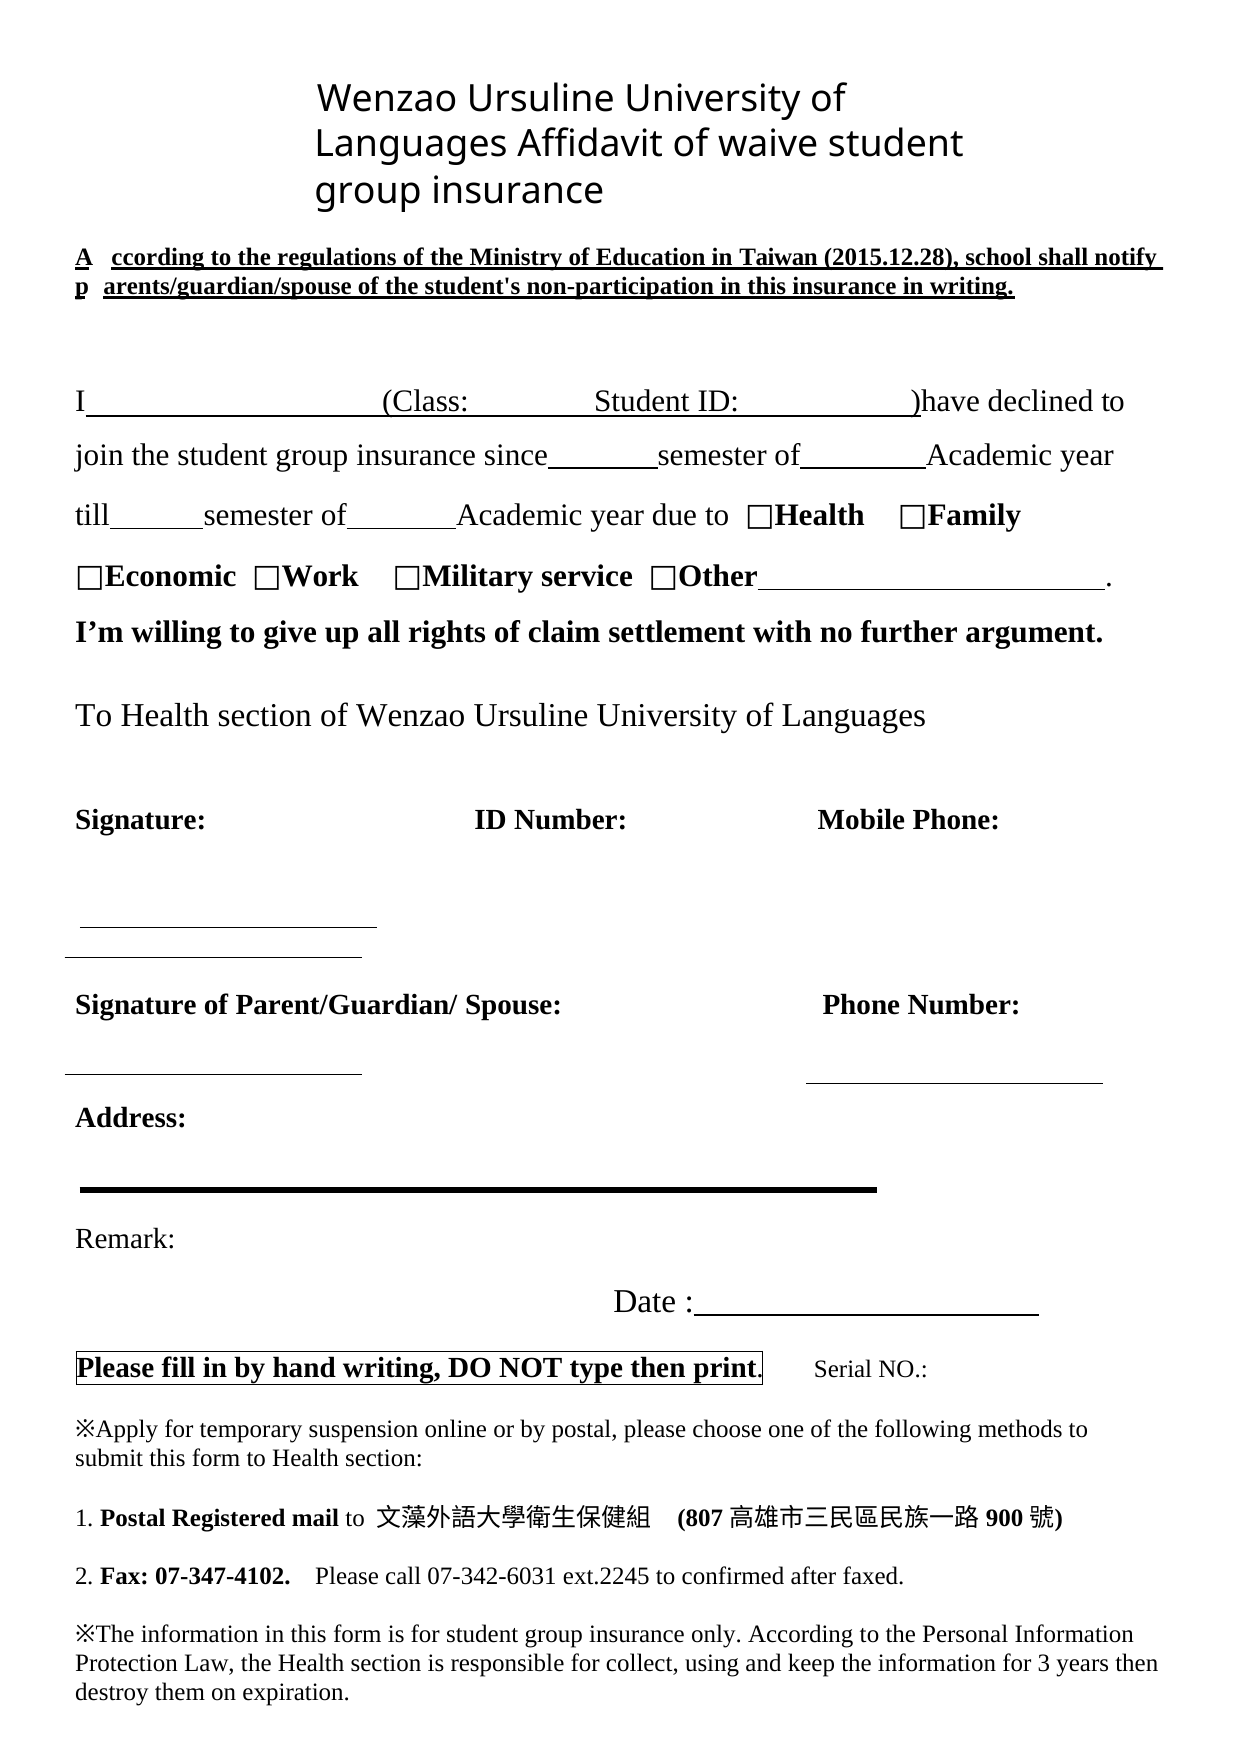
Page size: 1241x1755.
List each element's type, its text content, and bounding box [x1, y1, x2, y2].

text Address: [75, 1100, 1170, 1133]
subtitle Wenzao Ursuline University of Languages Affidavit of waive student group insurance [314, 74, 1026, 214]
text I’m willing to give up all rights of claim settlement with no further argument. [75, 613, 1170, 649]
text To Health section of Wenzao Ursuline University of Languages [75, 696, 1170, 734]
text Please fill in by hand writing, DO NOT type then print. [77, 1352, 762, 1384]
text I (Class: Student ID: )have declined to join the student group insurance since semester of Academic year till semester of Academic year due to □Health □Family [75, 383, 1127, 535]
text p arents/guardian/spouse of the student's non-participation in this insurance in writing. [75, 271, 1170, 300]
text Date : [613, 1281, 1170, 1320]
list Postal Registered mail to 文藻外語大學衛生保健組 (807 高雄市三民區民族一路 900 號) [75, 1500, 1170, 1534]
subtitle Signature: ID Number: Mobile Phone: [75, 802, 1170, 836]
text □Economic □Work □Military service □Other . [75, 555, 1170, 594]
subtitle A ccording to the regulations of the Ministry of Education in Taiwan (2015.12.28), school shall notify [75, 242, 1170, 271]
text Serial NO.: [812, 1354, 930, 1383]
text ※The information in this form is for student group insurance only. According to the Personal Information Protection Law, the Health section is responsible for collect, using and keep the information for 3 years then destroy them on expiration. [75, 1619, 1170, 1706]
list Fax: 07-347-4102. Please call 07-342-6031 ext.2245 to confirmed after faxed. [75, 1561, 1170, 1590]
subtitle Remark: [75, 1221, 179, 1255]
text ※Apply for temporary suspension online or by postal, please choose one of the following methods to submit this form to Health section: [75, 1414, 1095, 1471]
subtitle Signature of Parent/Guardian/ Spouse: Phone Number: [75, 987, 1170, 1021]
